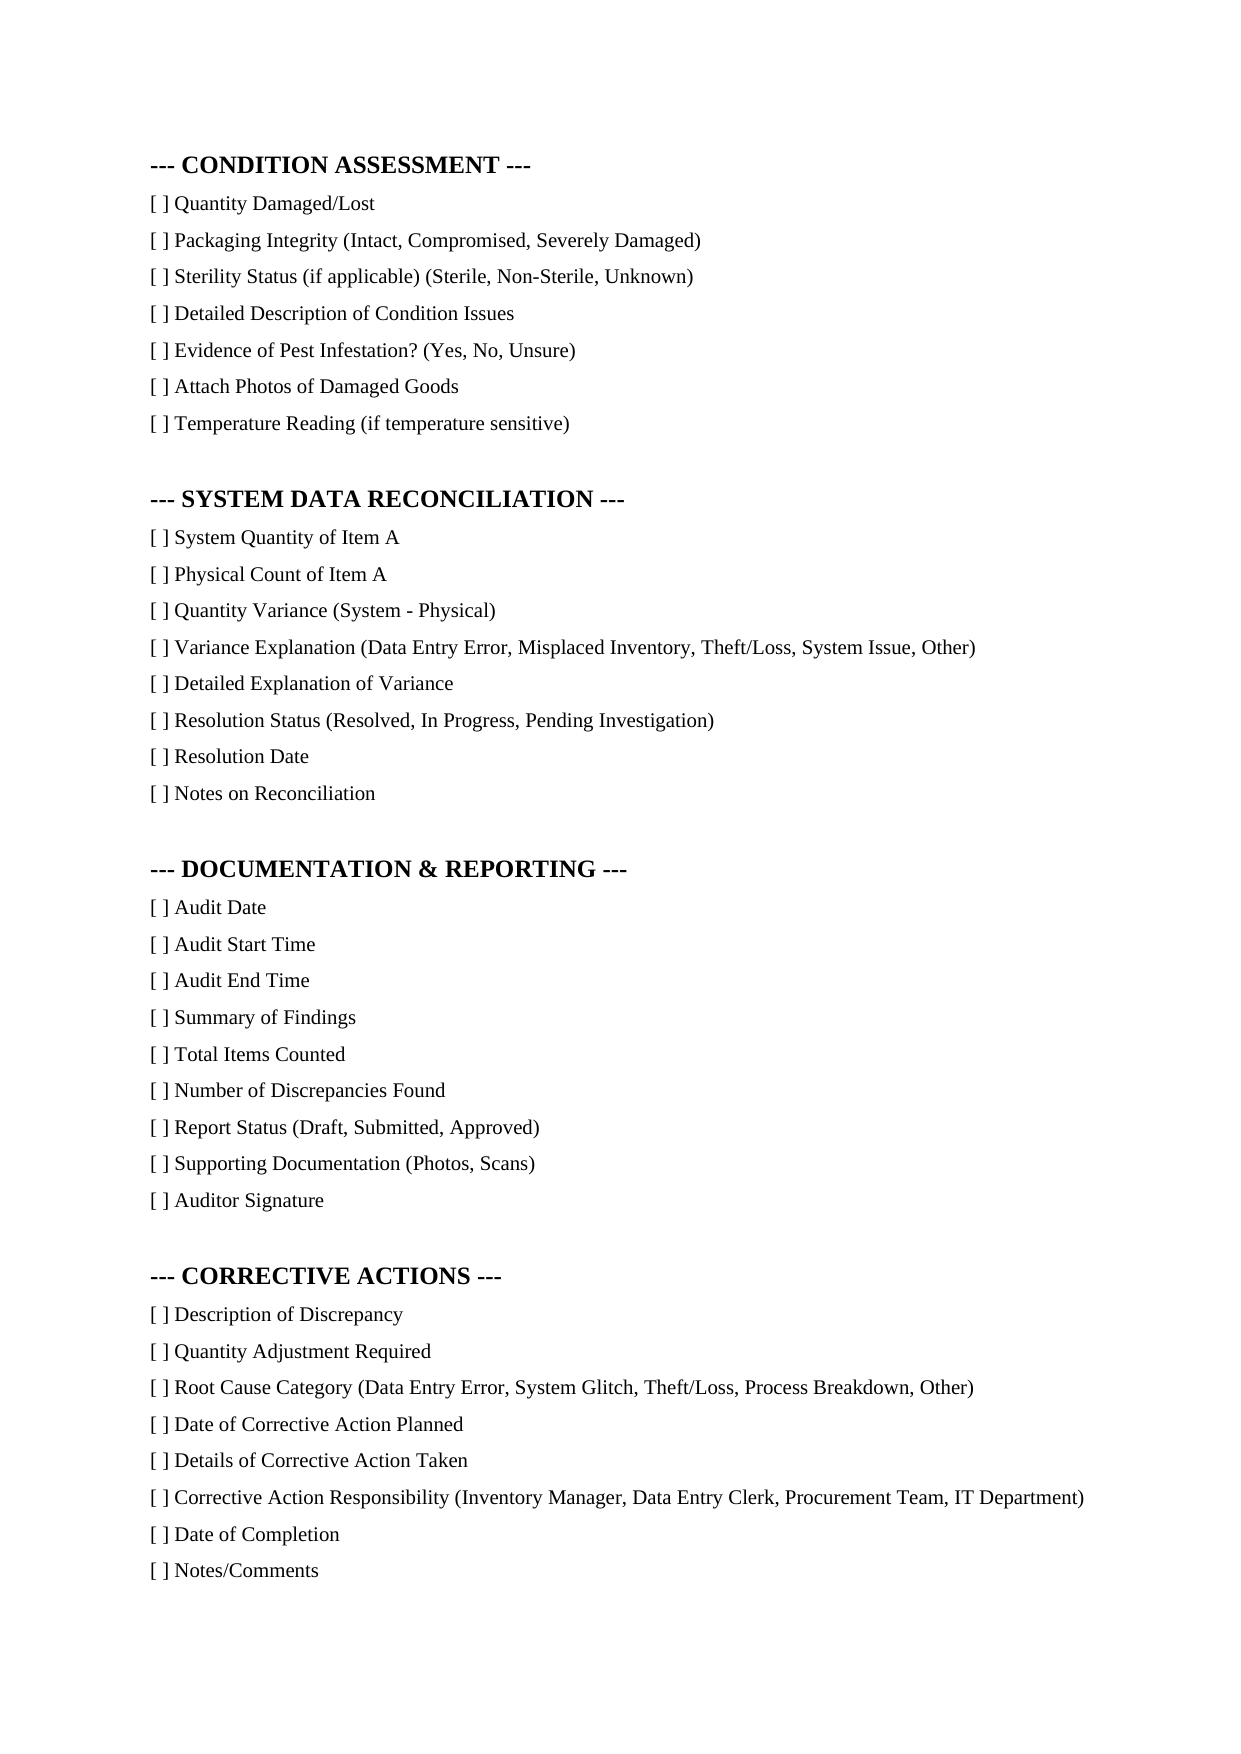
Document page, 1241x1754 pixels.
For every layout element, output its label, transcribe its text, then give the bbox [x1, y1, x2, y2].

text [ ] Details of Corrective Action Taken [150, 1448, 1090, 1472]
text [ ] Root Cause Category (Data Entry Error, System Glitch, Theft/Loss, Process Breakdown, Other) [150, 1375, 1090, 1399]
text [ ] Supporting Documentation (Photos, Scans) [150, 1151, 1090, 1175]
text [ ] Audit Date [150, 895, 1090, 919]
text [ ] Date of Completion [150, 1522, 1090, 1546]
text [ ] Notes/Comments [150, 1558, 1090, 1582]
text [ ] Quantity Damaged/Lost [150, 191, 1090, 215]
text [ ] Audit End Time [150, 968, 1090, 992]
text [ ] Date of Corrective Action Planned [150, 1412, 1090, 1436]
text [ ] Temperature Reading (if temperature sensitive) [150, 411, 1090, 435]
text [ ] Detailed Explanation of Variance [150, 671, 1090, 695]
text [ ] Attach Photos of Damaged Goods [150, 374, 1090, 398]
text [ ] Description of Discrepancy [150, 1302, 1090, 1326]
text [ ] Total Items Counted [150, 1042, 1090, 1066]
text [ ] Sterility Status (if applicable) (Sterile, Non-Sterile, Unknown) [150, 264, 1090, 288]
text --- DOCUMENTATION & REPORTING --- [150, 854, 1090, 883]
text --- SYSTEM DATA RECONCILIATION --- [150, 484, 1090, 512]
text [ ] Quantity Variance (System - Physical) [150, 598, 1090, 622]
text [ ] Audit Start Time [150, 932, 1090, 956]
text [ ] Notes on Reconciliation [150, 781, 1090, 805]
text [ ] Evidence of Pest Infestation? (Yes, No, Unsure) [150, 337, 1090, 362]
text [ ] Corrective Action Responsibility (Inventory Manager, Data Entry Clerk, Procurement Team, IT Department) [150, 1485, 1090, 1509]
text [ ] Resolution Status (Resolved, In Progress, Pending Investigation) [150, 708, 1090, 732]
text [ ] Number of Discrepancies Found [150, 1078, 1090, 1102]
text [ ] Detailed Description of Condition Issues [150, 301, 1090, 325]
text [ ] Summary of Findings [150, 1005, 1090, 1029]
text [ ] Resolution Date [150, 744, 1090, 768]
text [ ] Report Status (Draft, Submitted, Approved) [150, 1115, 1090, 1139]
text [ ] System Quantity of Item A [150, 525, 1090, 549]
text --- CONDITION ASSESSMENT --- [150, 150, 1090, 179]
text [ ] Packaging Integrity (Intact, Compromised, Severely Damaged) [150, 228, 1090, 252]
text [ ] Quantity Adjustment Required [150, 1339, 1090, 1363]
text [ ] Auditor Signature [150, 1188, 1090, 1212]
text [ ] Physical Count of Item A [150, 562, 1090, 586]
text --- CORRECTIVE ACTIONS --- [150, 1261, 1090, 1290]
text [ ] Variance Explanation (Data Entry Error, Misplaced Inventory, Theft/Loss, System Issue, Other) [150, 635, 1090, 659]
